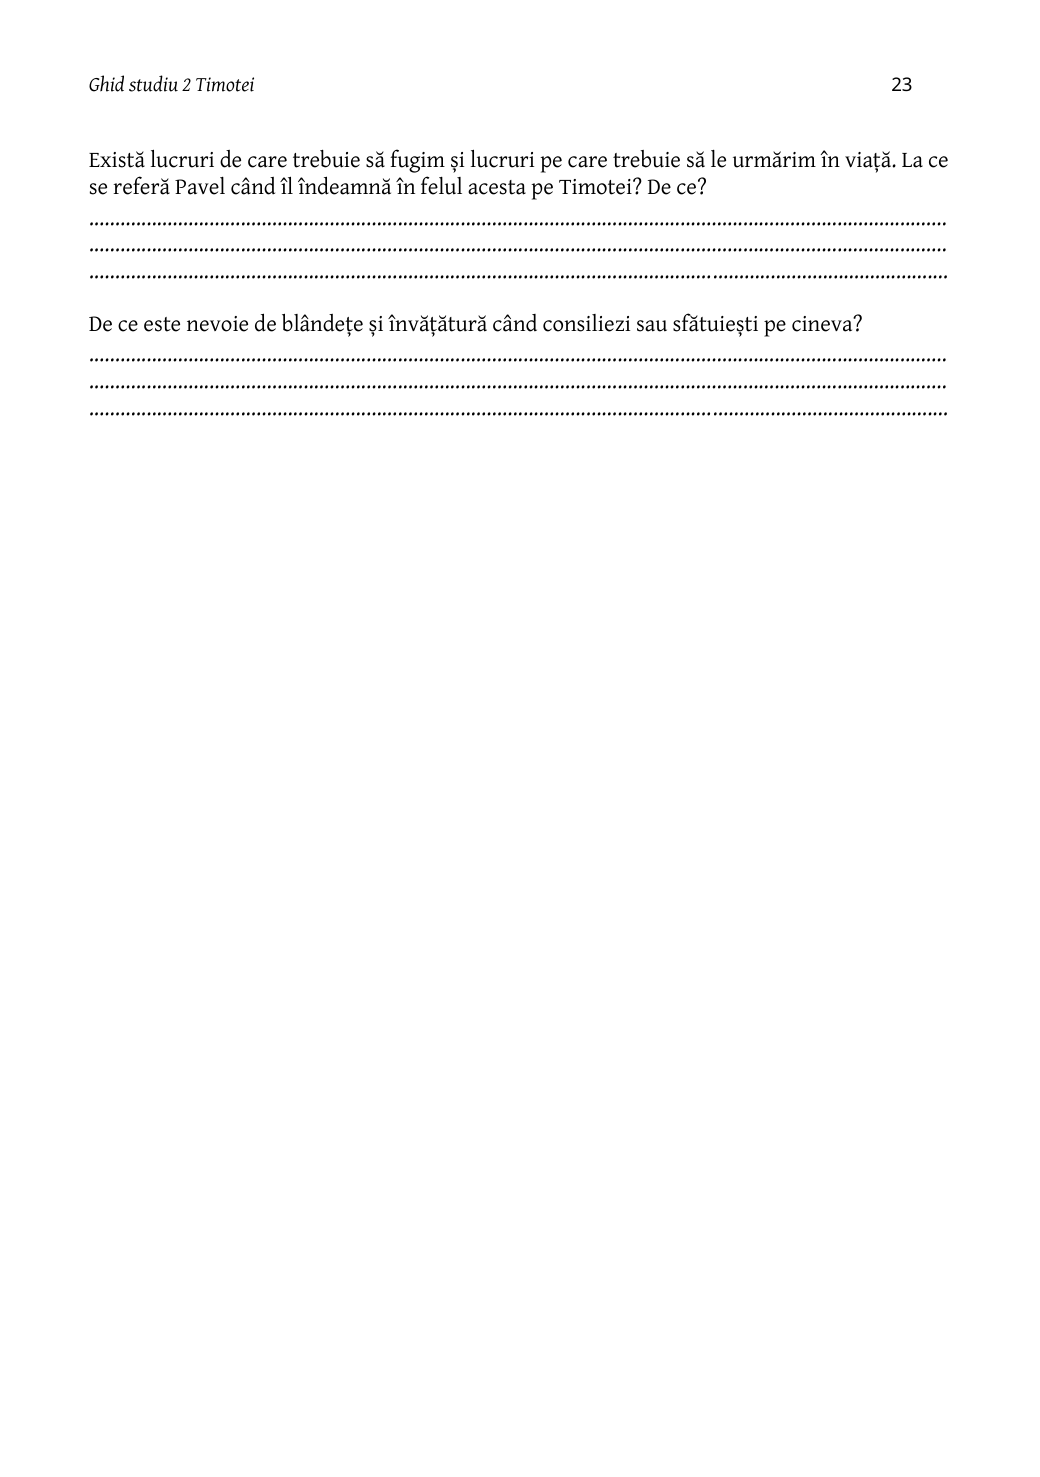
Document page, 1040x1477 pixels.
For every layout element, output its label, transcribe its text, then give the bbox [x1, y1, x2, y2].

text De ce este nevoie de blândețe și învățătură când consiliezi sau sfătuiești pe cineva? [88, 311, 951, 337]
text ............................................................................................................................................................................................................................................................................................................................................................................................................................................................................................................ [88, 205, 951, 284]
text ............................................................................................................................................................................................................................................................................................................................................................................................................................................................................................................ [88, 342, 951, 421]
text Există lucruri de care trebuie să fugim și lucruri pe care trebuie să le urmărim în viață. La ce se referă Pavel când îl îndeamnă în felul acesta pe Timotei? De ce? [88, 147, 951, 201]
